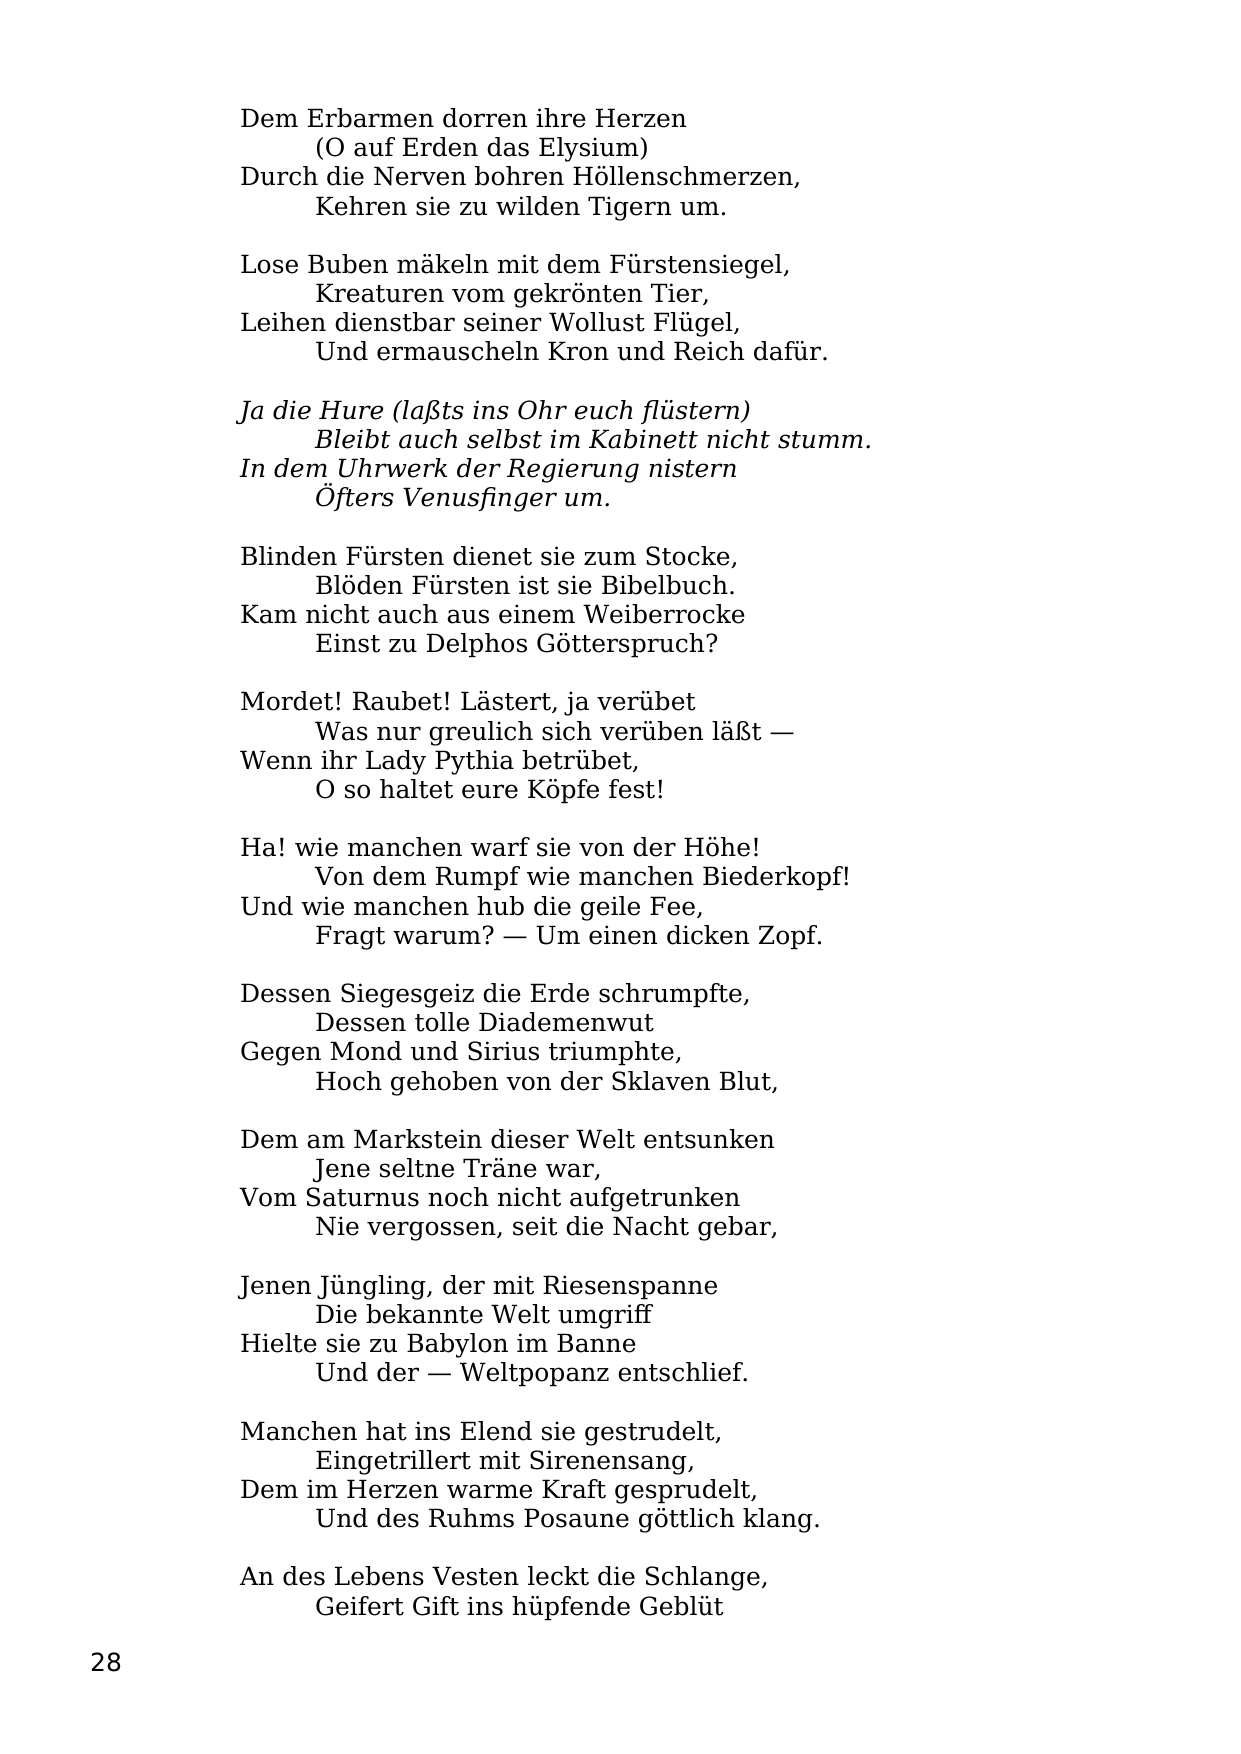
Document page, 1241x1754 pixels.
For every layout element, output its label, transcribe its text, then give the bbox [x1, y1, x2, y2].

text Dessen tolle Diademenwut [240, 1008, 1091, 1037]
text An des Lebens Vesten leckt die Schlange, [240, 1562, 1091, 1592]
text Dem Erbarmen dorren ihre Herzen [240, 104, 1091, 133]
text Kehren sie zu wilden Tigern um. [240, 192, 1091, 221]
text Kam nicht auch aus einem Weiberrocke [240, 600, 1091, 629]
text Jene seltne Träne war, [240, 1154, 1091, 1183]
text Und der — Weltpopanz entschlief. [240, 1358, 1091, 1387]
text Bleibt auch selbst im Kabinett nicht stumm. [240, 425, 1091, 454]
text Und des Ruhms Posaune göttlich klang. [240, 1504, 1091, 1533]
text In dem Uhrwerk der Regierung nistern [240, 454, 1091, 483]
text Nie vergossen, seit die Nacht gebar, [240, 1212, 1091, 1242]
text Geifert Gift ins hüpfende Geblüt [240, 1592, 1091, 1621]
text Leihen dienstbar seiner Wollust Flügel, [240, 308, 1091, 337]
text Lose Buben mäkeln mit dem Fürstensiegel, [240, 250, 1091, 279]
text Vom Saturnus noch nicht aufgetrunken [240, 1183, 1091, 1212]
text Was nur greulich sich verüben läßt — [240, 717, 1091, 746]
text Hoch gehoben von der Sklaven Blut, [240, 1067, 1091, 1096]
text Öfters Venusfinger um. [240, 483, 1091, 512]
text Die bekannte Welt umgriff [240, 1300, 1091, 1329]
text Dessen Siegesgeiz die Erde schrumpfte, [240, 979, 1091, 1008]
text Gegen Mond und Sirius triumphte, [240, 1037, 1091, 1067]
text Ha! wie manchen warf sie von der Höhe! [240, 833, 1091, 862]
text Durch die Nerven bohren Höllenschmerzen, [240, 162, 1091, 192]
text Eingetrillert mit Sirenensang, [240, 1446, 1091, 1475]
text Wenn ihr Lady Pythia betrübet, [240, 746, 1091, 775]
text Von dem Rumpf wie manchen Biederkopf! [240, 862, 1091, 892]
text Hielte sie zu Babylon im Banne [240, 1329, 1091, 1358]
text Dem am Markstein dieser Welt entsunken [240, 1125, 1091, 1154]
text Fragt warum? — Um einen dicken Zopf. [240, 921, 1091, 950]
text O so haltet eure Köpfe fest! [240, 775, 1091, 804]
text Blinden Fürsten dienet sie zum Stocke, [240, 542, 1091, 571]
text Blöden Fürsten ist sie Bibelbuch. [240, 571, 1091, 600]
text Und wie manchen hub die geile Fee, [240, 892, 1091, 921]
text Und ermauscheln Kron und Reich dafür. [240, 337, 1091, 367]
text (O auf Erden das Elysium) [240, 133, 1091, 162]
text Einst zu Delphos Götterspruch? [240, 629, 1091, 658]
text Dem im Herzen warme Kraft gesprudelt, [240, 1475, 1091, 1504]
text Jenen Jüngling, der mit Riesenspanne [240, 1271, 1091, 1300]
text Kreaturen vom gekrönten Tier, [240, 279, 1091, 308]
text Mordet! Raubet! Lästert, ja verübet [240, 687, 1091, 717]
text Manchen hat ins Elend sie gestrudelt, [240, 1417, 1091, 1446]
text Ja die Hure (laßts ins Ohr euch flüstern) [240, 396, 1091, 425]
